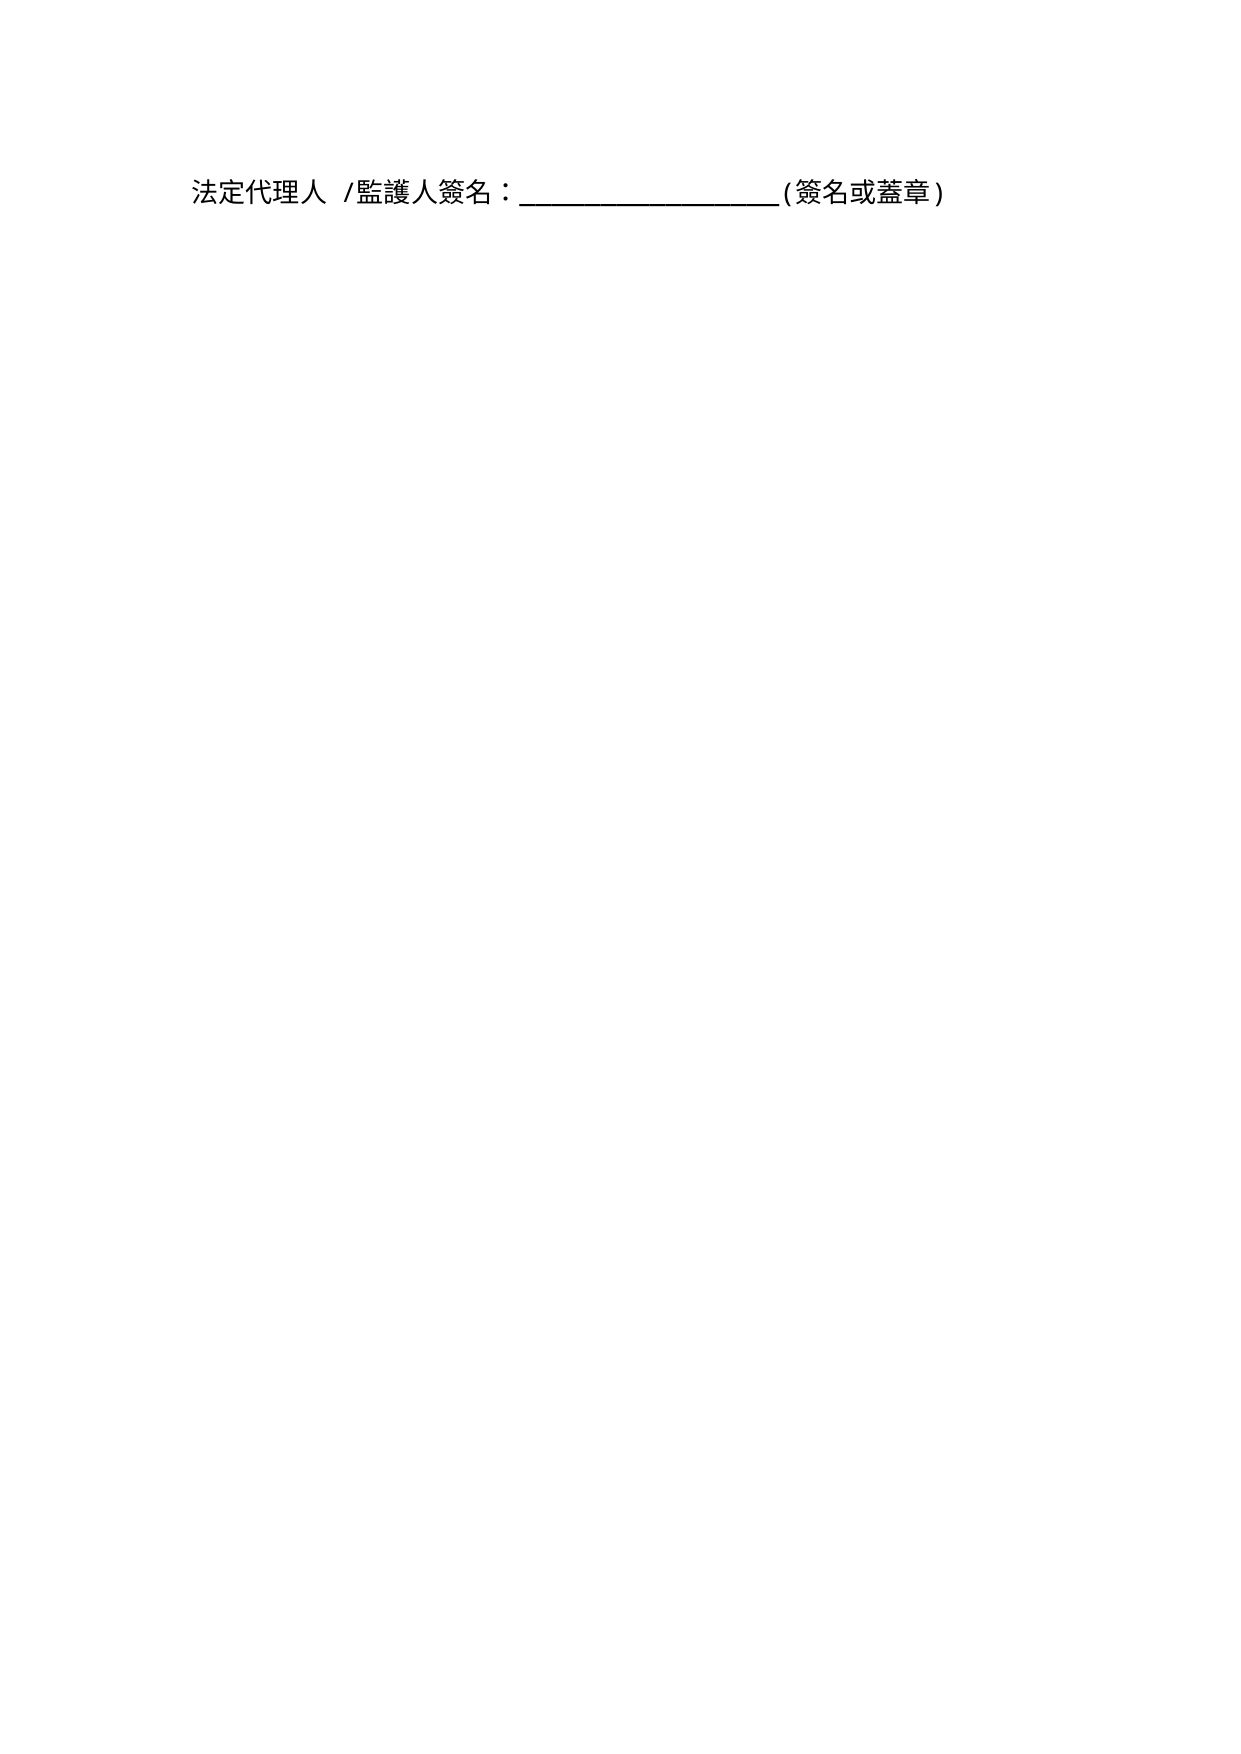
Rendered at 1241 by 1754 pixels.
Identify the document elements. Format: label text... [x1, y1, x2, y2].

text 法定代理人 /監護人簽名：________________(簽名或蓋章) [191, 171, 1091, 210]
